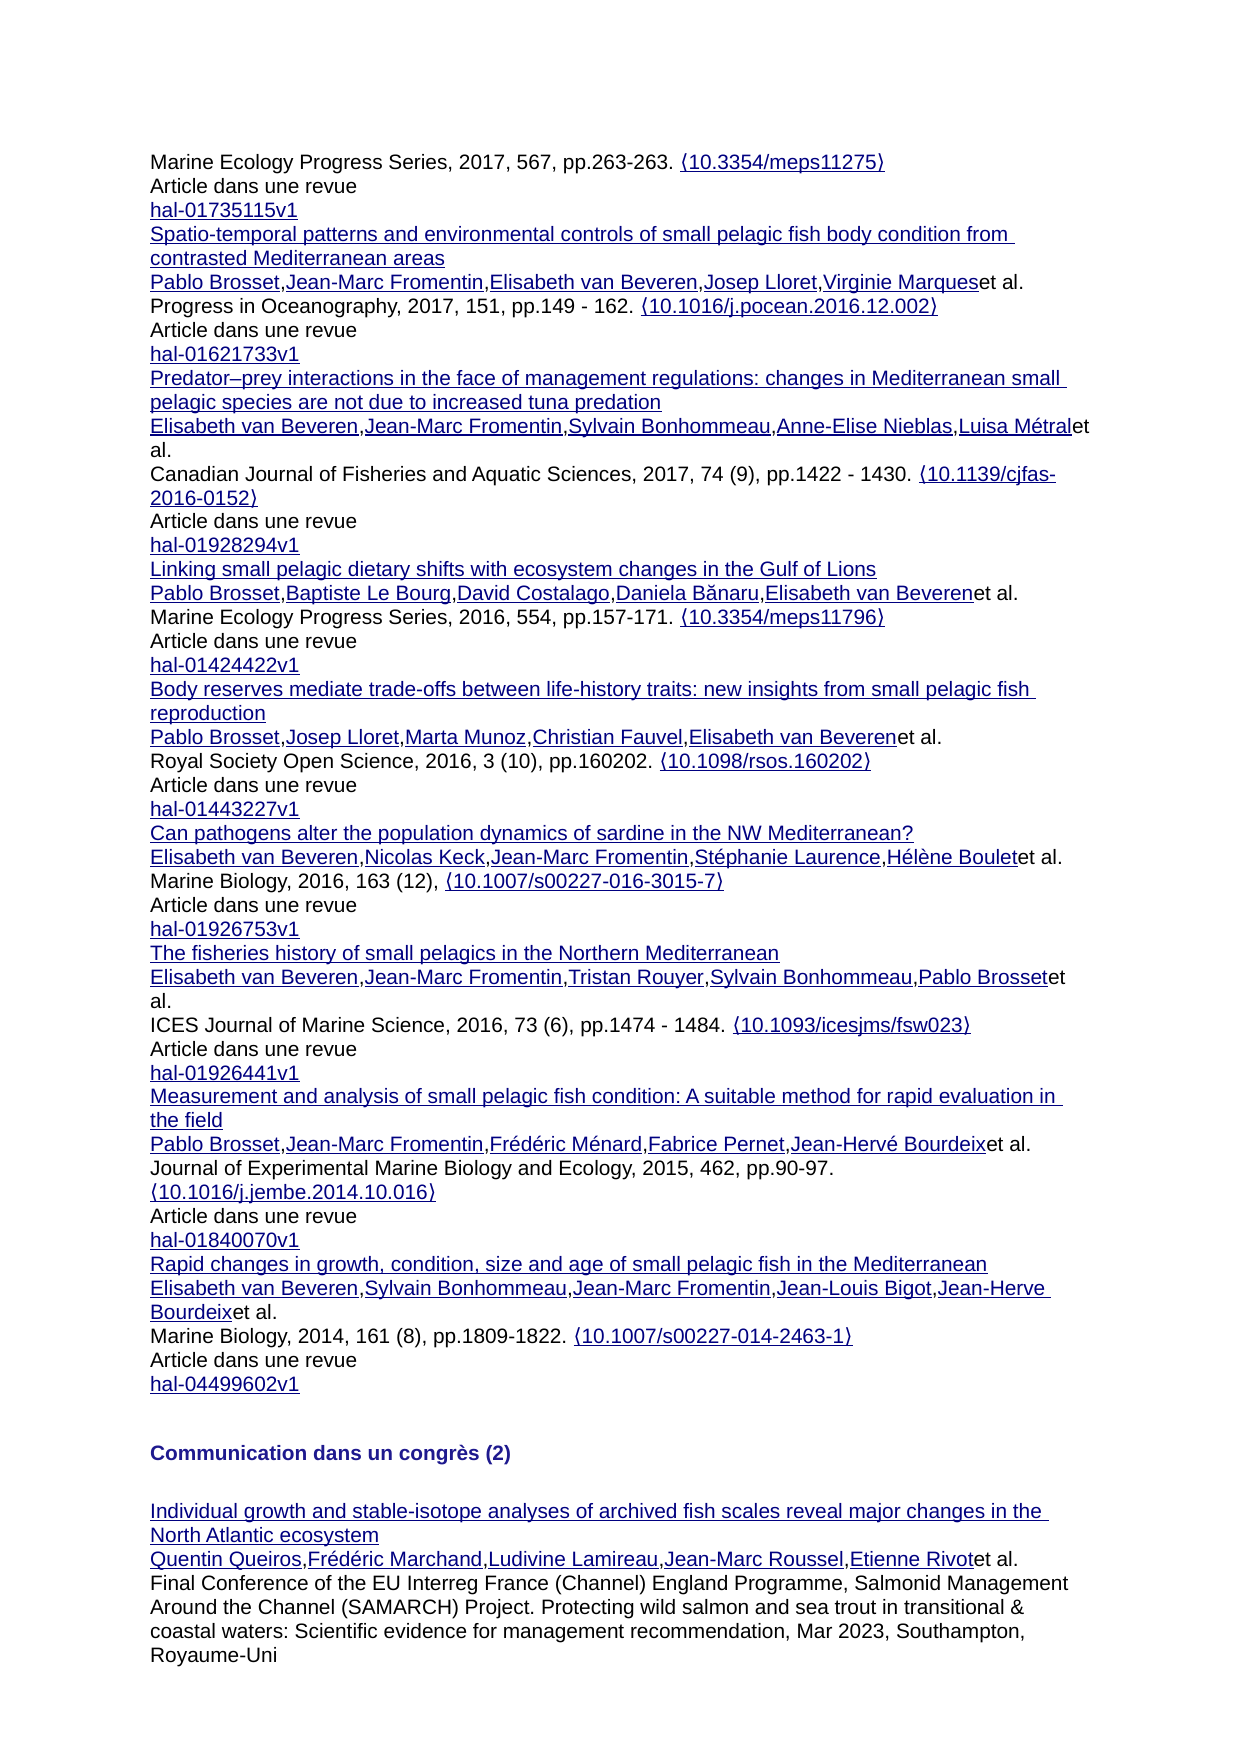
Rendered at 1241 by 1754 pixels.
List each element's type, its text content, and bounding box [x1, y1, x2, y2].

table_cell Can pathogens alter the population dynamics of sardine in the NW Mediterranean? Elisabeth van Beveren,Nicolas Keck,Jean-Marc Fromentin,Stéphanie Laurence,Hélène Bouletet al. Marine Biology, 2016, 163 (12), ⟨10.1007/s00227-016-3015-7⟩ Article dans une revue hal-01926753v1 [150, 821, 1090, 941]
table_cell Linking small pelagic dietary shifts with ecosystem changes in the Gulf of Lions Pablo Brosset,Baptiste Le Bourg,David Costalago,Daniela Bănaru,Elisabeth van Beverenet al. Marine Ecology Progress Series, 2016, 554, pp.157-171. ⟨10.3354/meps11796⟩ Article dans une revue hal-01424422v1 [150, 557, 1090, 677]
table_cell The fisheries history of small pelagics in the Northern Mediterranean Elisabeth van Beveren,Jean-Marc Fromentin,Tristan Rouyer,Sylvain Bonhommeau,Pablo Brossetet al. ICES Journal of Marine Science, 2016, 73 (6), pp.1474 - 1484. ⟨10.1093/icesjms/fsw023⟩ Article dans une revue hal-01926441v1 [150, 941, 1090, 1084]
subtitle Communication dans un congrès (2) [150, 1441, 1090, 1464]
table_cell Rapid changes in growth, condition, size and age of small pelagic fish in the Mediterranean Elisabeth van Beveren,Sylvain Bonhommeau,Jean-Marc Fromentin,Jean-Louis Bigot,Jean-Herve Bourdeixet al. Marine Biology, 2014, 161 (8), pp.1809-1822. ⟨10.1007/s00227-014-2463-1⟩ Article dans une revue hal-04499602v1 [150, 1252, 1090, 1396]
table_cell Marine Ecology Progress Series, 2017, 567, pp.263-263. ⟨10.3354/meps11275⟩ Article dans une revue hal-01735115v1 [150, 150, 1090, 222]
table_header Individual growth and stable-isotope analyses of archived fish scales reveal major changes in the North Atlantic ecosystem Quentin Queiros,Frédéric Marchand,Ludivine Lamireau,Jean-Marc Roussel,Etienne Rivotet al. Final Conference of the EU Interreg France (Channel) England Programme, Salmonid Management Around the Channel (SAMARCH) Project. Protecting wild salmon and sea trout in transitional & coastal waters: Scientific evidence for management recommendation, Mar 2023, Southampton, Royaume-Uni [150, 1499, 1090, 1667]
table_cell Body reserves mediate trade-offs between life-history traits: new insights from small pelagic fish reproduction Pablo Brosset,Josep Lloret,Marta Munoz,Christian Fauvel,Elisabeth van Beverenet al. Royal Society Open Science, 2016, 3 (10), pp.160202. ⟨10.1098/rsos.160202⟩ Article dans une revue hal-01443227v1 [150, 677, 1090, 821]
table_cell Measurement and analysis of small pelagic fish condition: A suitable method for rapid evaluation in the field Pablo Brosset,Jean-Marc Fromentin,Frédéric Ménard,Fabrice Pernet,Jean-Hervé Bourdeixet al. Journal of Experimental Marine Biology and Ecology, 2015, 462, pp.90-97. ⟨10.1016/j.jembe.2014.10.016⟩ Article dans une revue hal-01840070v1 [150, 1084, 1090, 1252]
table_cell Spatio-temporal patterns and environmental controls of small pelagic fish body condition from contrasted Mediterranean areas Pablo Brosset,Jean-Marc Fromentin,Elisabeth van Beveren,Josep Lloret,Virginie Marqueset al. Progress in Oceanography, 2017, 151, pp.149 - 162. ⟨10.1016/j.pocean.2016.12.002⟩ Article dans une revue hal-01621733v1 [150, 222, 1090, 366]
table_cell Predator–prey interactions in the face of management regulations: changes in Mediterranean small pelagic species are not due to increased tuna predation Elisabeth van Beveren,Jean-Marc Fromentin,Sylvain Bonhommeau,Anne-Elise Nieblas,Luisa Métralet al. Canadian Journal of Fisheries and Aquatic Sciences, 2017, 74 (9), pp.1422 - 1430. ⟨10.1139/cjfas-2016-0152⟩ Article dans une revue hal-01928294v1 [150, 366, 1090, 557]
